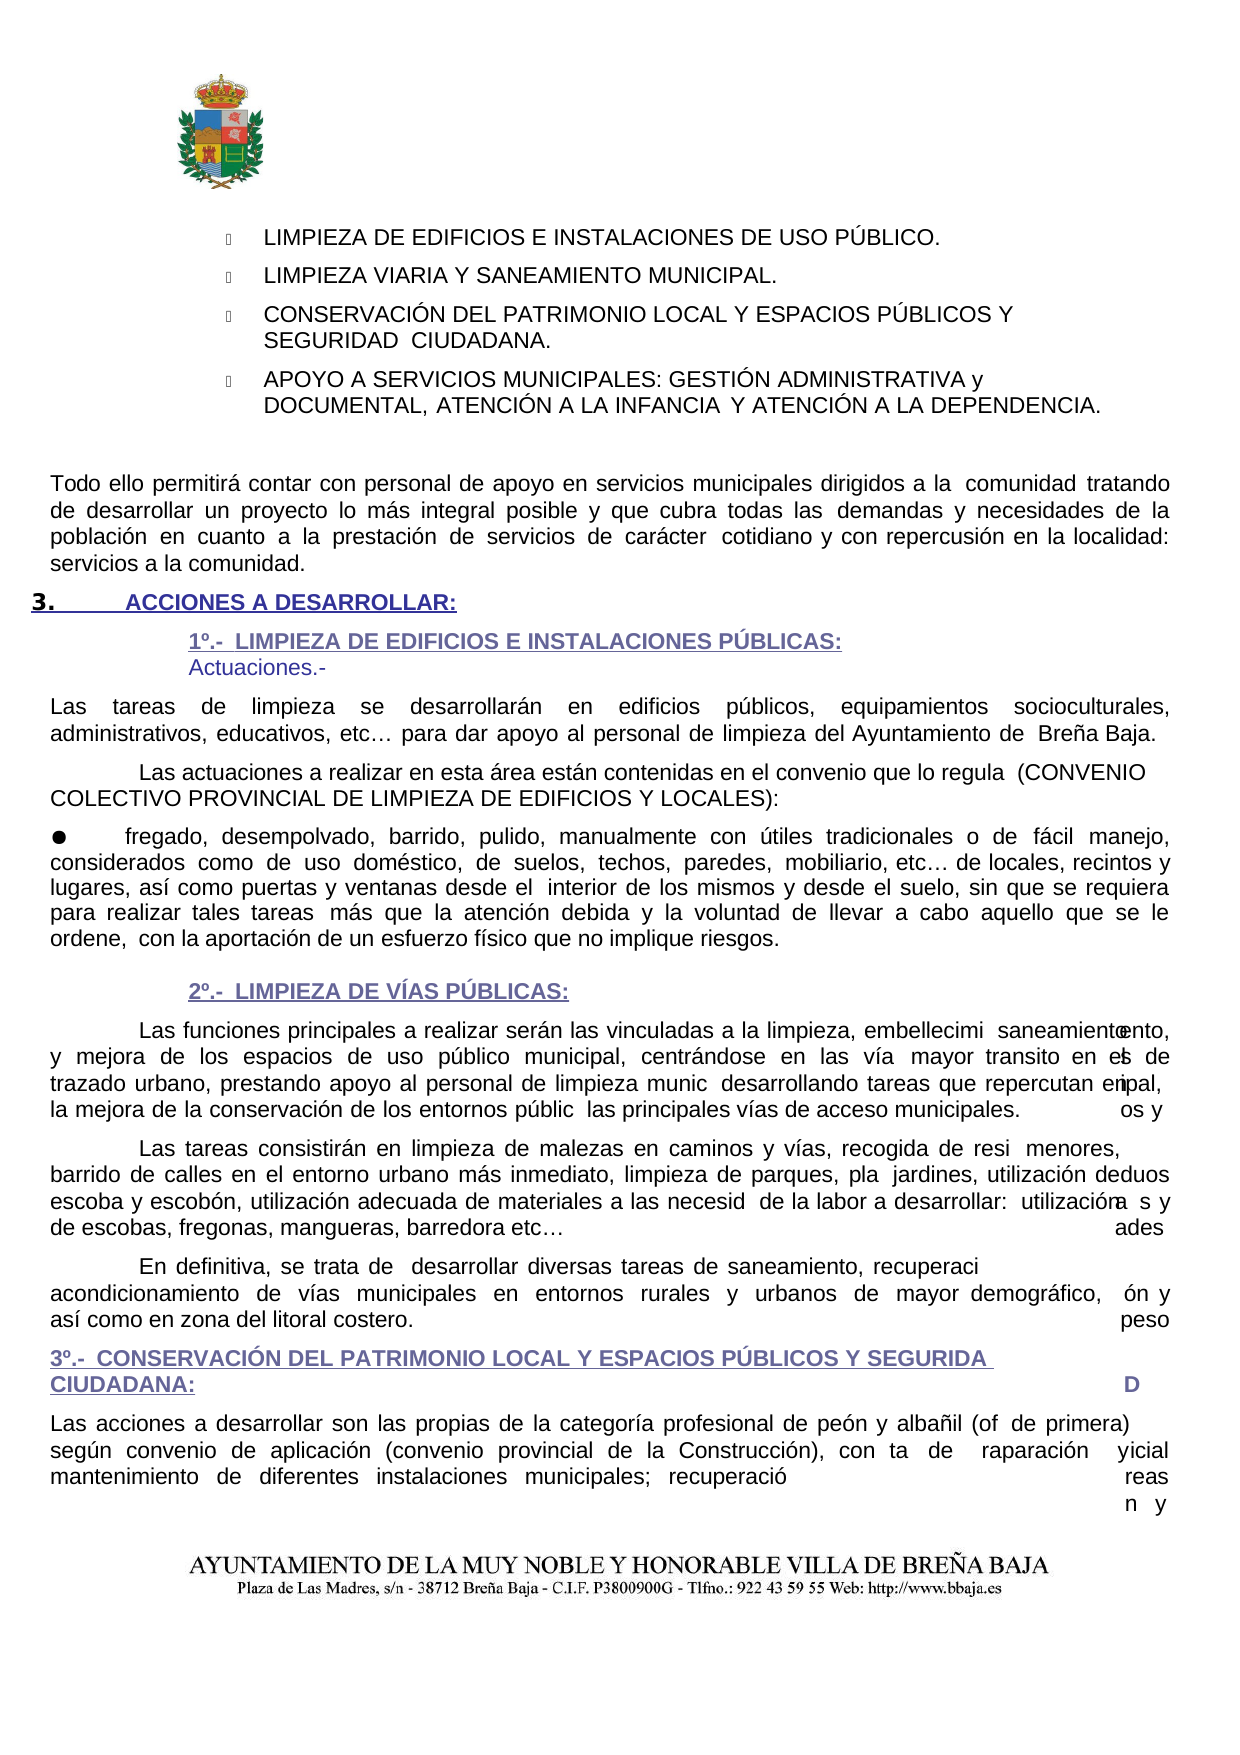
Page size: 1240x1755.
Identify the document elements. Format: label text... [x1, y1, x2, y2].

text D [1124, 1371, 1183, 1398]
subtitle 3º.- CONSERVACIÓN DEL PATRIMONIO LOCAL Y ESPACIOS PÚBLICOS Y SEGURIDA CIUDADANA: [50, 1345, 1114, 1398]
text  LIMPIEZA DE EDIFICIOS E INSTALACIONES DE USO PÚBLICO. [226, 224, 1196, 250]
text Actuaciones.- [188, 654, 1196, 681]
list fregado, desempolvado, barrido, pulido, manualmente con útiles tradicionales o de fácil manejo, considerados como de uso doméstico, de suelos, techos, paredes, mobiliario, etc… de locales, recintos y lugares, así como puertas y ventanas desde el interior de los mismos y desde el suelo, sin que se requiera para realizar tales tareas más que la atención debida y la voluntad de llevar a cabo aquello que se le ordene, con la aportación de un esfuerzo físico que no implique riesgos. [50, 824, 1171, 951]
text Las acciones a desarrollar son las propias de la categoría profesional de peón y albañil (of de primera) según convenio de aplicación (convenio provincial de la Construcción), con ta de raparación y mantenimiento de diferentes instalaciones municipales; recuperació [50, 1410, 1114, 1489]
text duos a s y ades [1114, 1161, 1171, 1241]
text  APOYO A SERVICIOS MUNICIPALES: GESTIÓN ADMINISTRATIVA y DOCUMENTAL, ATENCIÓN A LA INFANCIA Y ATENCIÓN A LA DEPENDENCIA. [226, 366, 1152, 419]
text ón y peso [1120, 1279, 1170, 1332]
text  LIMPIEZA VIARIA Y SANEAMIENTO MUNICIPAL. [226, 262, 1196, 289]
text ento, s de ipal, os y [1119, 1017, 1170, 1122]
text 1º.- LIMPIEZA DE EDIFICIOS E INSTALACIONES PÚBLICAS: [188, 628, 1196, 654]
list ACCIONES A DESARROLLAR: [31, 588, 1196, 615]
text En definitiva, se trata de desarrollar diversas tareas de saneamiento, recuperaci acondicionamiento de vías municipales en entornos rurales y urbanos de mayor demográfico, así como en zona del litoral costero. [50, 1253, 1114, 1332]
subtitle 2º.- LIMPIEZA DE VÍAS PÚBLICAS: [188, 978, 1196, 1640]
text Todo ello permitirá contar con personal de apoyo en servicios municipales dirigidos a la comunidad tratando de desarrollar un proyecto lo más integral posible y que cubra todas las demandas y necesidades de la población en cuanto a la prestación de servicios de carácter cotidiano y con repercusión en la localidad: servicios a la comunidad. [50, 470, 1170, 576]
text Las tareas de limpieza se desarrollarán en edificios públicos, equipamientos socioculturales, administrativos, educativos, etc… para dar apoyo al personal de limpieza del Ayuntamiento de Breña Baja. [50, 693, 1170, 746]
text Las funciones principales a realizar serán las vinculadas a la limpieza, embellecimi saneamiento y mejora de los espacios de uso público municipal, centrándose en las vía mayor transito en el trazado urbano, prestando apoyo al personal de limpieza munic desarrollando tareas que repercutan en la mejora de la conservación de los entornos públic las principales vías de acceso municipales. [50, 1017, 1114, 1122]
text icial reas n y [1124, 1437, 1170, 1516]
text Las actuaciones a realizar en esta área están contenidas en el convenio que lo regula (CONVENIO COLECTIVO PROVINCIAL DE LIMPIEZA DE EDIFICIOS Y LOCALES): [50, 758, 1152, 811]
text  CONSERVACIÓN DEL PATRIMONIO LOCAL Y ESPACIOS PÚBLICOS Y SEGURIDAD CIUDADANA. [226, 301, 1152, 354]
text Las tareas consistirán en limpieza de malezas en caminos y vías, recogida de resi menores, barrido de calles en el entorno urbano más inmediato, limpieza de parques, pla jardines, utilización de escoba y escobón, utilización adecuada de materiales a las necesid de la labor a desarrollar: utilización de escobas, fregonas, mangueras, barredora etc… [50, 1135, 1114, 1241]
